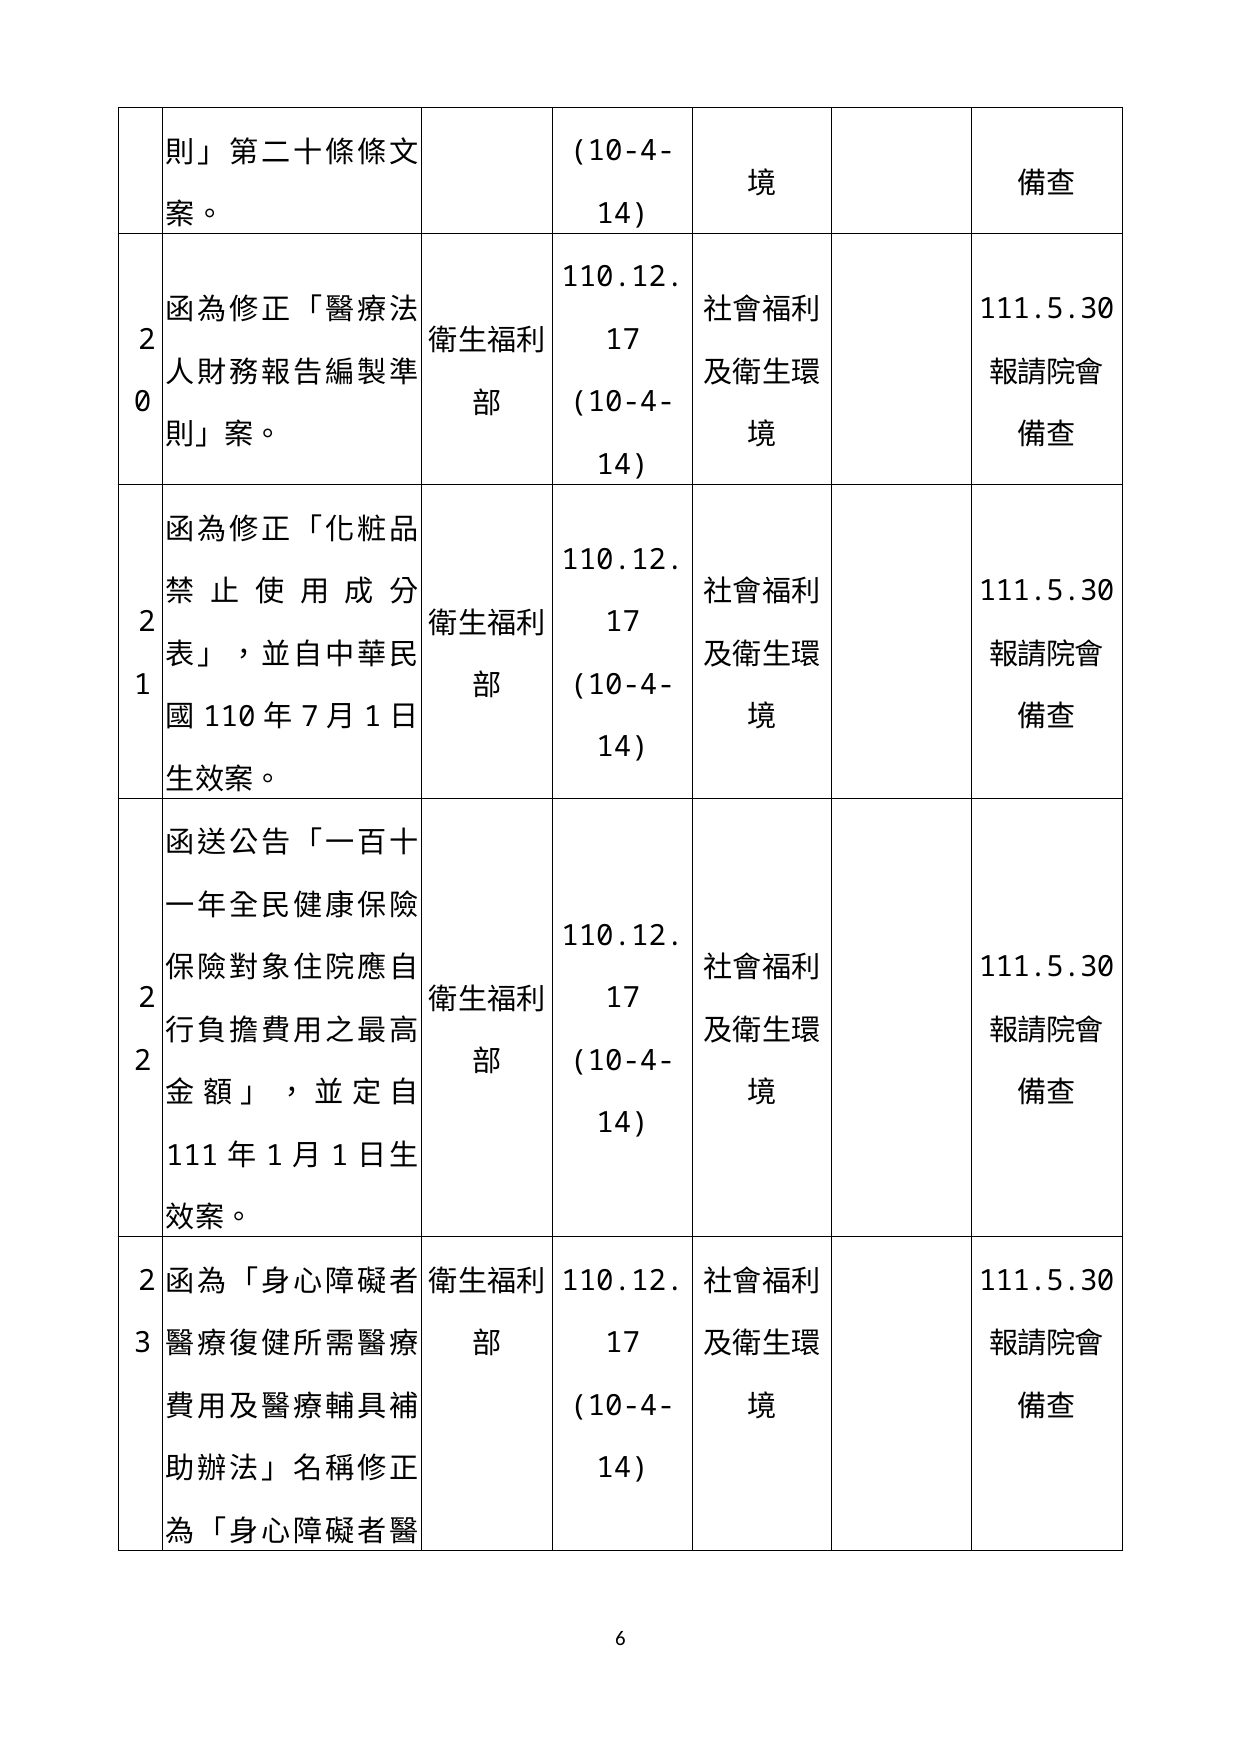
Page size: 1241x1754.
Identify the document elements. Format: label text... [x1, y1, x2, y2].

table_cell [119, 108, 162, 233]
table_cell [832, 799, 971, 1236]
table_cell 函為「身心障礙者醫療復健所需醫療費用及醫療輔具補助辦法」名稱修正為「身心障礙者醫 [163, 1237, 421, 1549]
table_cell 110.12.17 (10-4-14) [553, 1237, 692, 1549]
table_cell 衛生福利部 [422, 234, 552, 484]
table_cell 110.12.17 (10-4-14) [553, 799, 692, 1236]
table_cell 111.5.30 報請院會 備查 [972, 1237, 1122, 1549]
table_cell [119, 1237, 162, 1549]
table_cell 衛生福利部 [422, 485, 552, 797]
table_cell 函為修正「醫療法人財務報告編製準則」案。 [163, 234, 421, 484]
table_cell [119, 234, 162, 484]
table_cell [832, 485, 971, 797]
table_cell [422, 108, 552, 233]
table_cell 社會福利及衛生環境 [693, 799, 831, 1236]
table_cell 社會福利及衛生環境 [693, 1237, 831, 1549]
table_cell [119, 799, 162, 1236]
table_cell [832, 108, 971, 233]
table_cell 111.5.30 報請院會 備查 [972, 234, 1122, 484]
table_cell [119, 485, 162, 797]
table_cell 111.5.30 報請院會 備查 [972, 485, 1122, 797]
table_cell 110.12.17 (10-4-14) [553, 234, 692, 484]
table_cell 111.5.30 報請院會 備查 [972, 799, 1122, 1236]
table_cell 函為修正「化粧品禁止使用成分表」，並自中華民國110年7月1日生效案。 [163, 485, 421, 797]
table_cell [832, 234, 971, 484]
table_cell 衛生福利部 [422, 1237, 552, 1549]
table_cell [832, 1237, 971, 1549]
table_cell 社會福利及衛生環境 [693, 234, 831, 484]
table_cell 備查 [972, 108, 1122, 233]
table_cell 110.12.17 (10-4-14) [553, 485, 692, 797]
table_cell 境 [693, 108, 831, 233]
table_cell 衛生福利部 [422, 799, 552, 1236]
table_cell 函送公告「一百十一年全民健康保險保險對象住院應自行負擔費用之最高金額」，並定自111年1月1日生效案。 [163, 799, 421, 1236]
table_cell (10-4-14) [553, 108, 692, 233]
table_cell 則」第二十條條文案。 [163, 108, 421, 233]
table_cell 社會福利及衛生環境 [693, 485, 831, 797]
